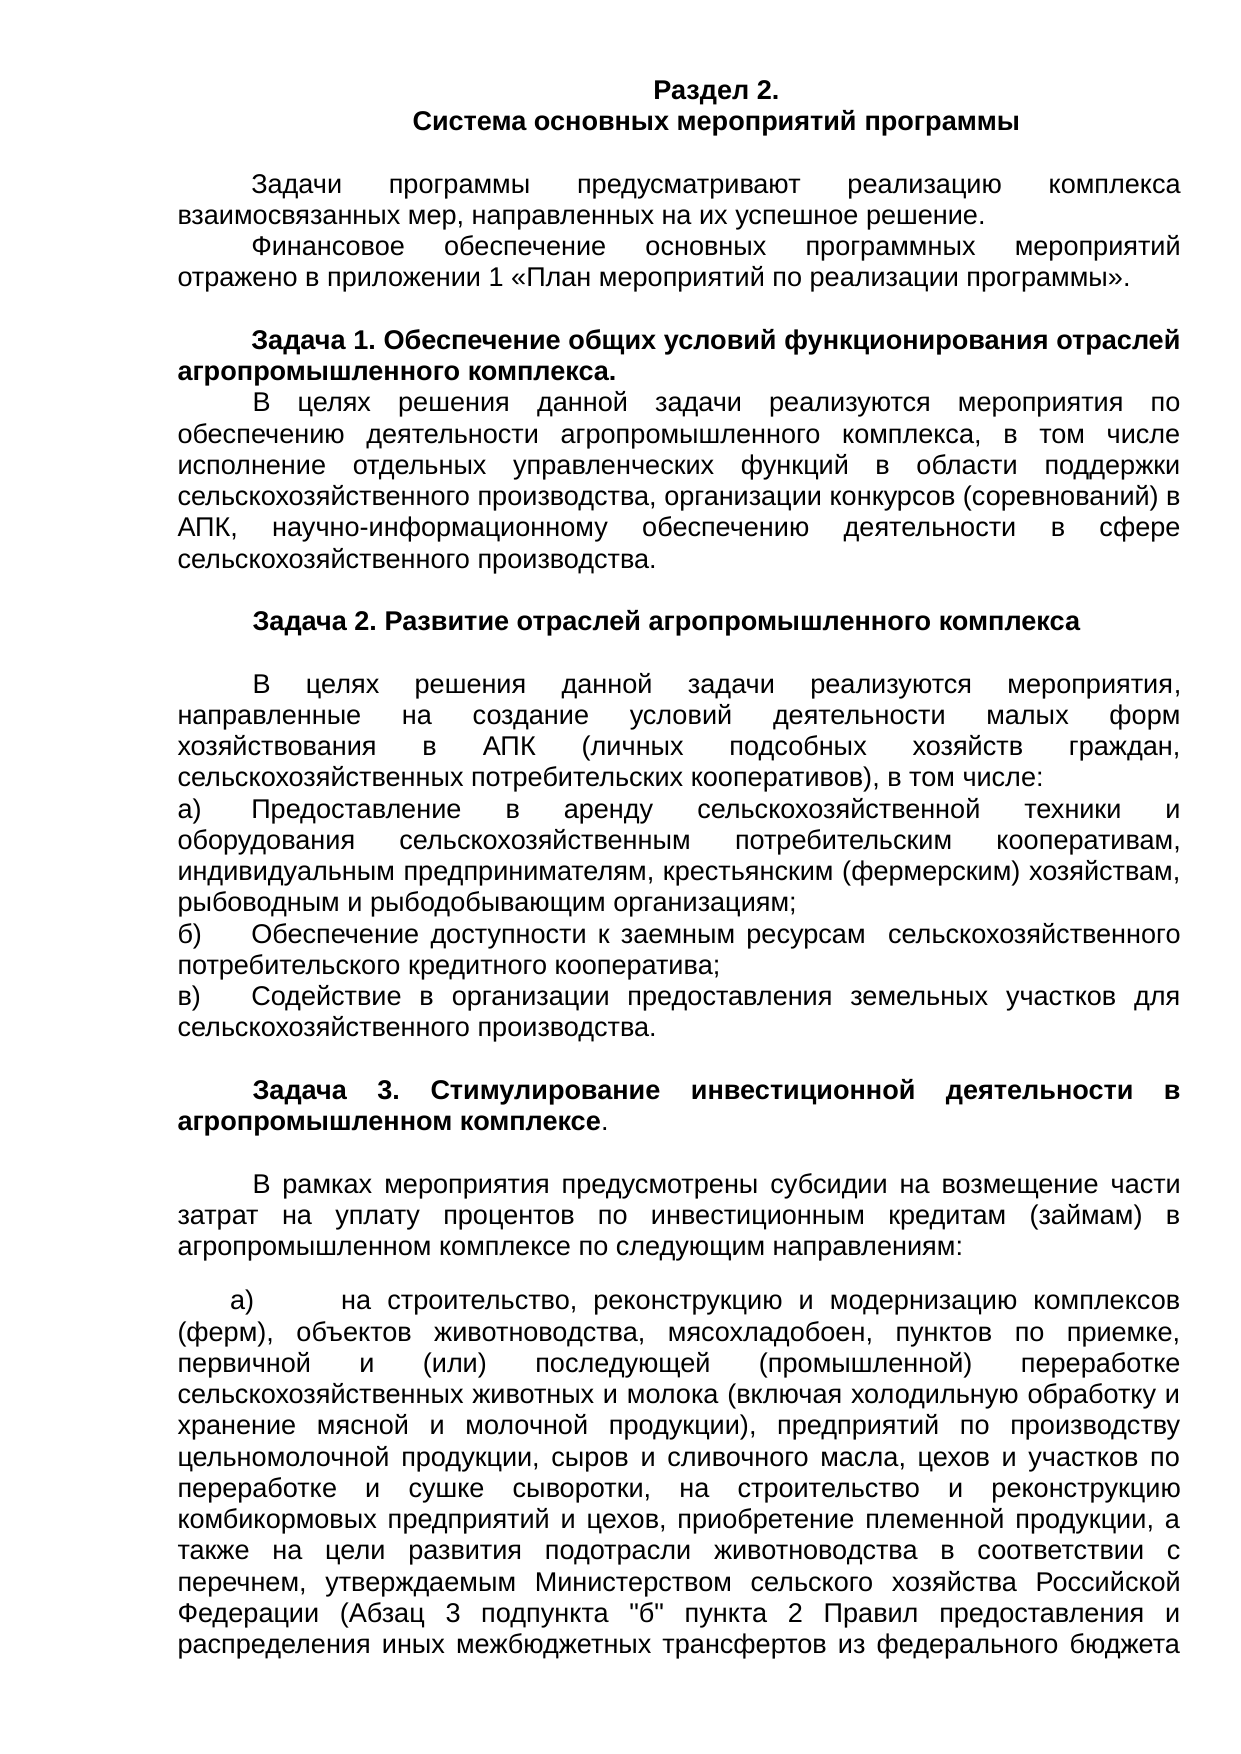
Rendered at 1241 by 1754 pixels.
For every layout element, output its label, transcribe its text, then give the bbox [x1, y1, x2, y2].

text Финансовое обеспечение основных программных мероприятий отражено в приложении 1 «План мероприятий по реализации программы». [177, 230, 1181, 293]
text Раздел 2. [177, 74, 1181, 105]
text В целях решения данной задачи реализуются мероприятия по обеспечению деятельности агропромышленного комплекса, в том числе исполнение отдельных управленческих функций в области поддержки сельскохозяйственного производства, организации конкурсов (соревнований) в АПК, научно-информационному обеспечению деятельности в сфере сельскохозяйственного производства. [177, 386, 1181, 574]
text Задача 3. Стимулирование инвестиционной деятельности в агропромышленном комплексе. [177, 1074, 1181, 1136]
text в) Содействие в организации предоставления земельных участков для сельскохозяйственного производства. [177, 980, 1181, 1043]
text Задачи программы предусматривают реализацию комплекса взаимосвязанных мер, направленных на их успешное решение. [177, 168, 1181, 230]
text Система основных мероприятий программы [177, 105, 1181, 136]
text Задача 1. Обеспечение общих условий функционирования отраслей агропромышленного комплекса. [177, 324, 1181, 386]
text В целях решения данной задачи реализуются мероприятия, направленные на создание условий деятельности малых форм хозяйствования в АПК (личных подсобных хозяйств граждан, сельскохозяйственных потребительских кооперативов), в том числе: [177, 668, 1181, 793]
text а) на строительство, реконструкцию и модернизацию комплексов (ферм), объектов животноводства, мясохладобоен, пунктов по приемке, первичной и (или) последующей (промышленной) переработке сельскохозяйственных животных и молока (включая холодильную обработку и хранение мясной и молочной продукции), предприятий по производству цельномолочной продукции, сыров и сливочного масла, цехов и участков по переработке и сушке сыворотки, на строительство и реконструкцию комбикормовых предприятий и цехов, приобретение племенной продукции, а также на цели развития подотрасли животноводства в соответствии с перечнем, утверждаемым Министерством сельского хозяйства Российской Федерации (Абзац 3 подпункта "б" пункта 2 Правил предоставления и распределения иных межбюджетных трансфертов из федерального бюджета [177, 1284, 1181, 1659]
text В рамках мероприятия предусмотрены субсидии на возмещение части затрат на уплату процентов по инвестиционным кредитам (займам) в агропромышленном комплексе по следующим направлениям: [177, 1168, 1181, 1261]
text а) Предоставление в аренду сельскохозяйственной техники и оборудования сельскохозяйственным потребительским кооперативам, индивидуальным предпринимателям, крестьянским (фермерским) хозяйствам, рыбоводным и рыбодобывающим организациям; [177, 793, 1181, 918]
text б) Обеспечение доступности к заемным ресурсам сельскохозяйственного потребительского кредитного кооператива; [177, 918, 1181, 980]
text Задача 2. Развитие отраслей агропромышленного комплекса [177, 605, 1181, 636]
